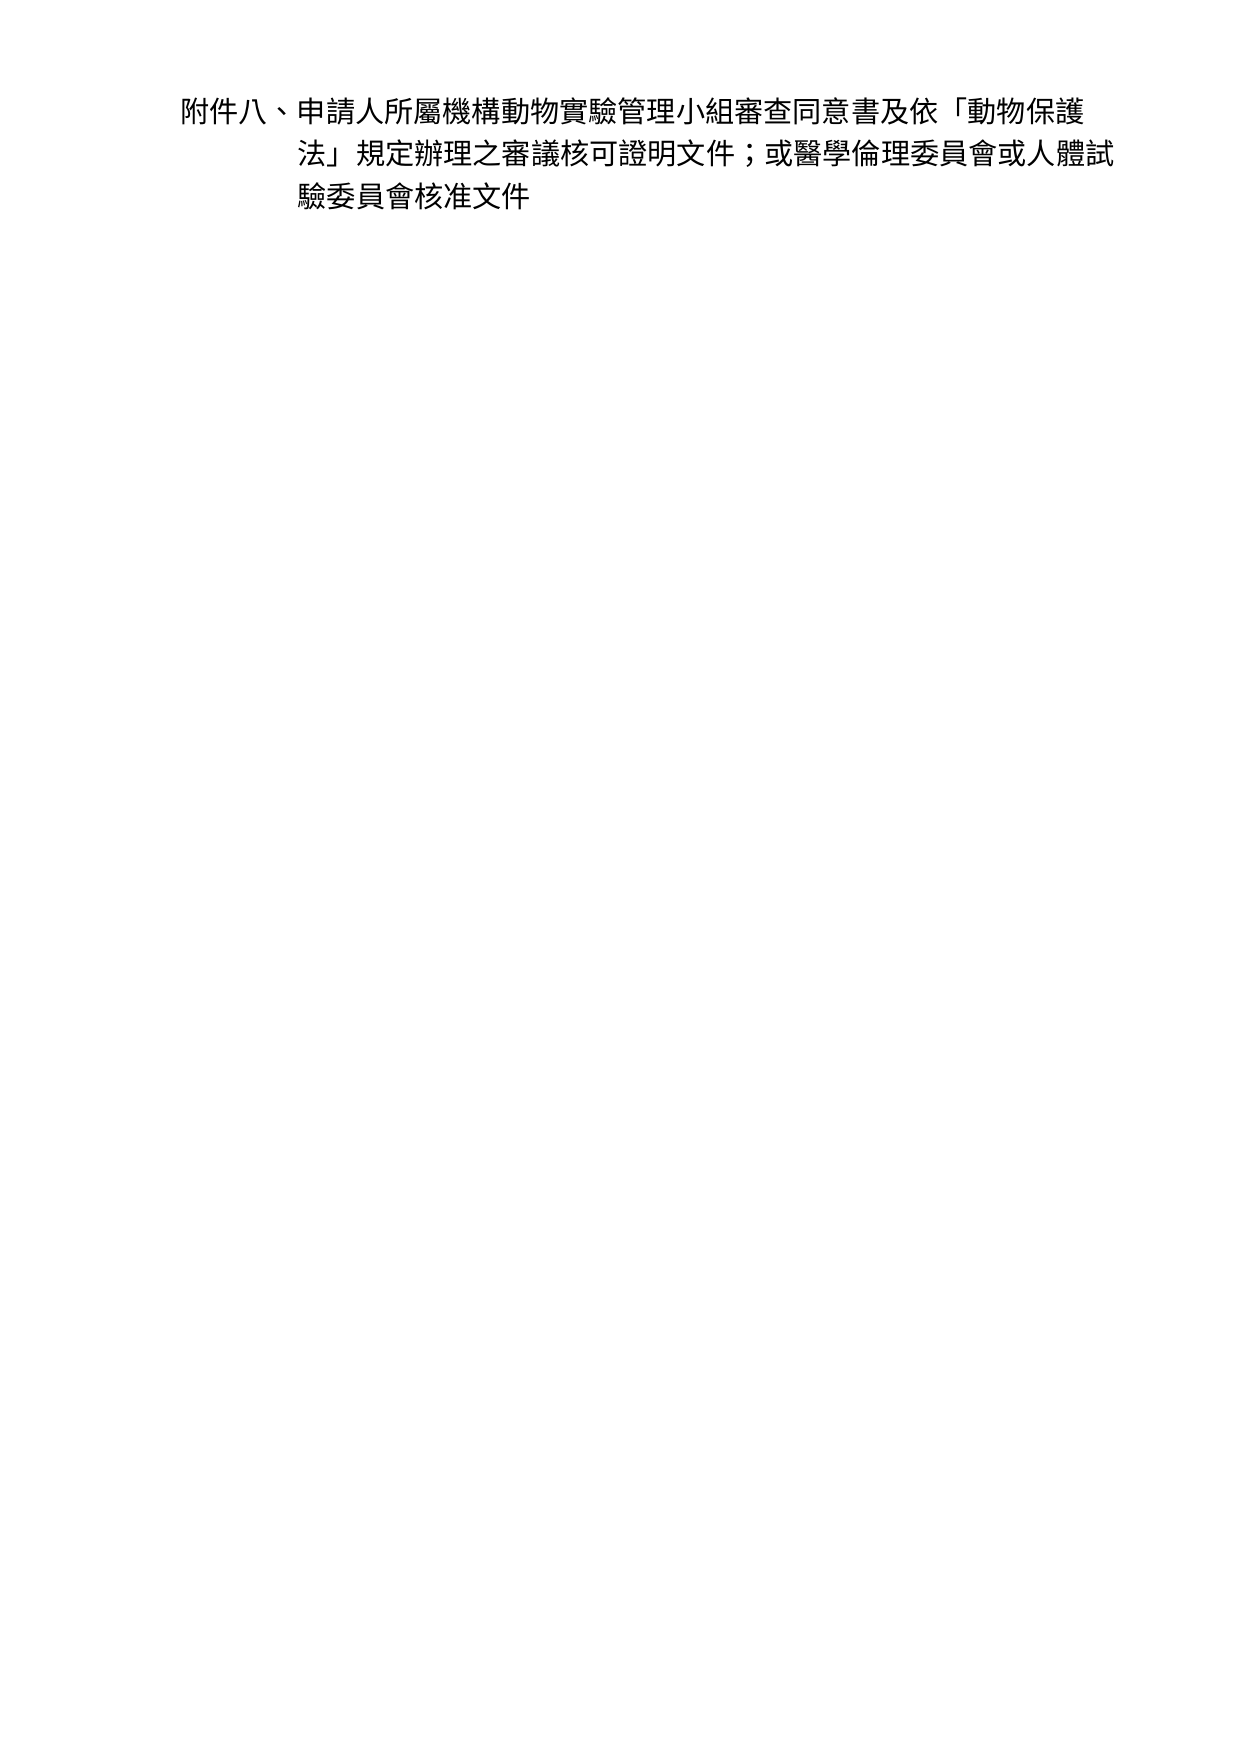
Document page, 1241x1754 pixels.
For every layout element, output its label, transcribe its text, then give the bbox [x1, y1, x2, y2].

text 附件八、申請人所屬機構動物實驗管理小組審查同意書及依「動物保護法」規定辦理之審議核可證明文件；或醫學倫理委員會或人體試驗委員會核准文件 [180, 89, 1121, 216]
